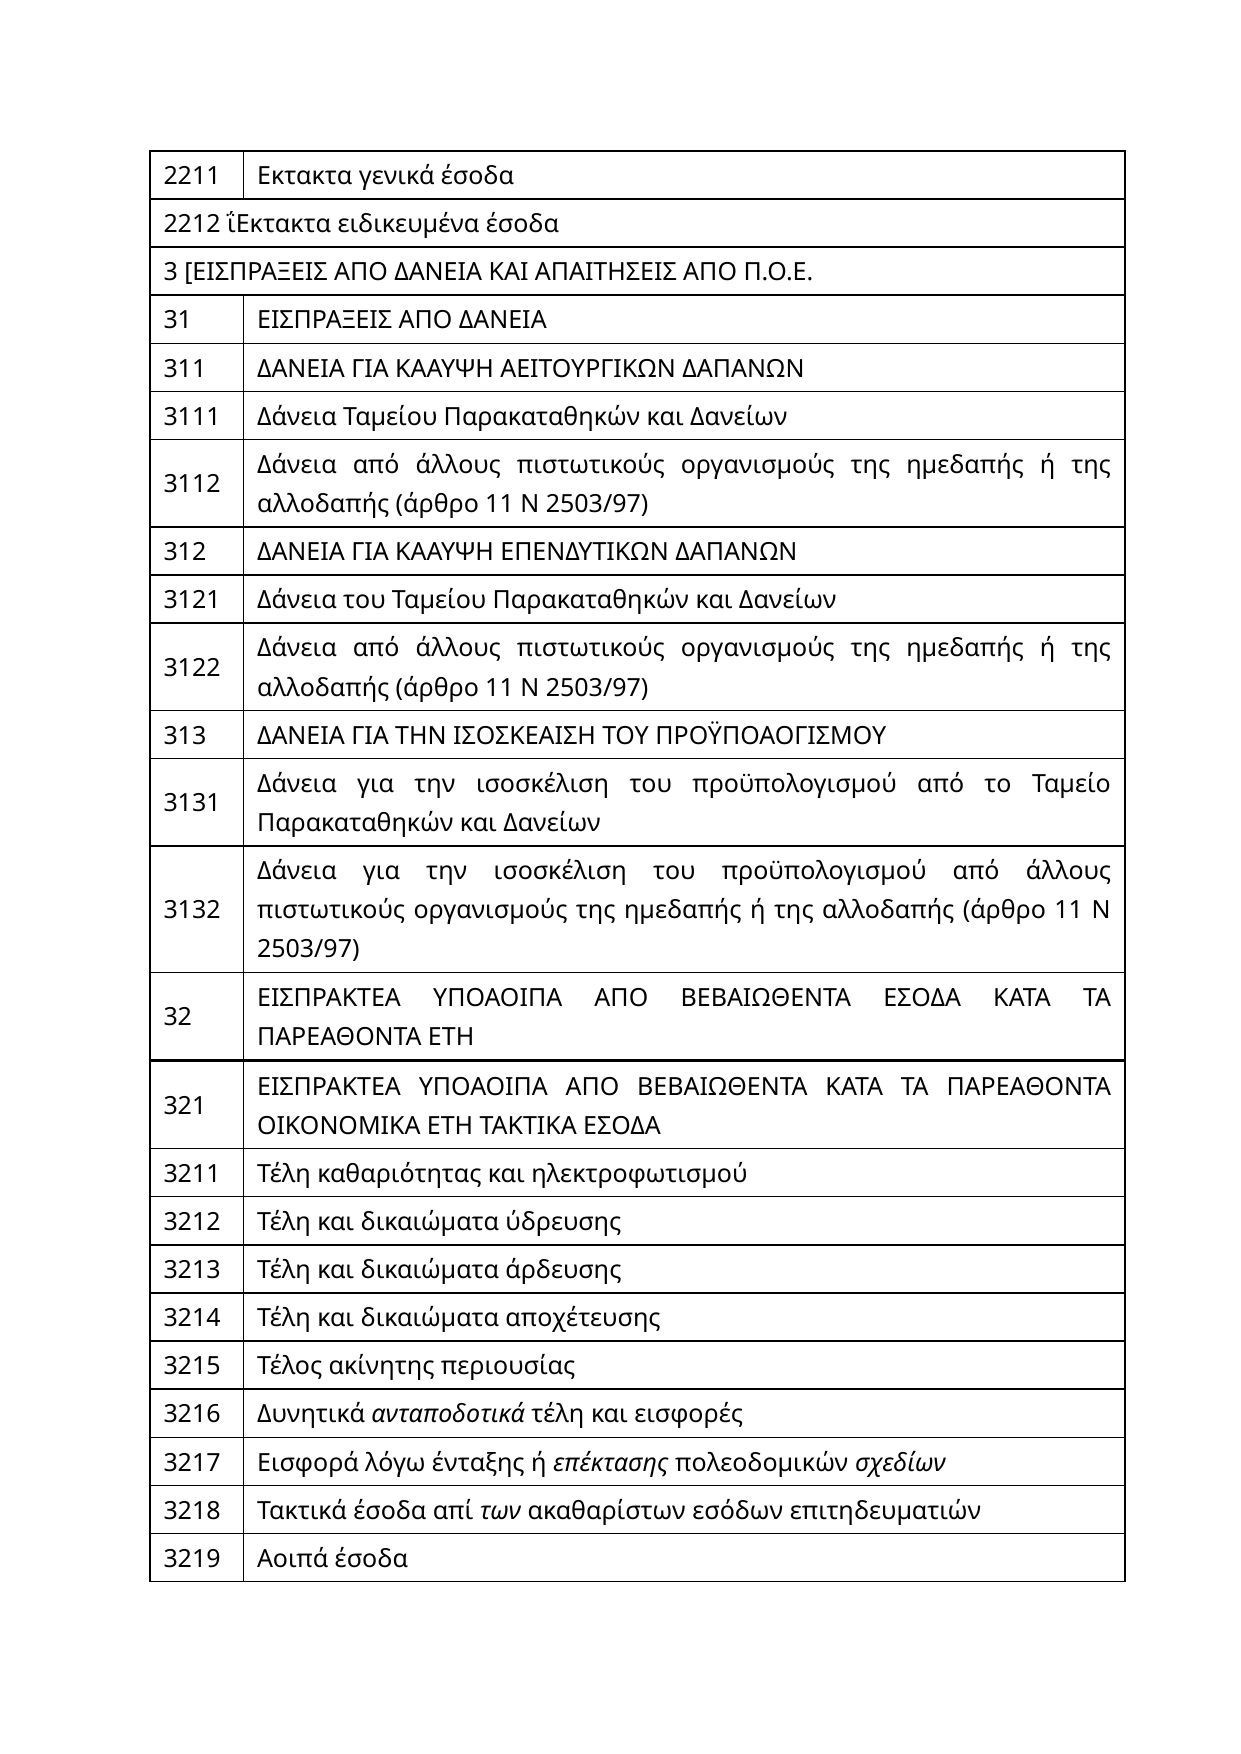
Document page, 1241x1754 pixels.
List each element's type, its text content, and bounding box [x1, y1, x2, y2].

table_cell Τακτικά έσοδα απί των ακαθαρίστων εσόδων επιτηδευματιών [244, 1486, 1124, 1533]
table_cell 2211 [151, 152, 243, 198]
table_cell 3213 [151, 1246, 243, 1292]
table_header 321 [151, 1062, 243, 1148]
table_cell 31 [151, 296, 243, 342]
table_cell 3215 [151, 1342, 243, 1388]
table_cell 3211 [151, 1149, 243, 1196]
table_cell 3217 [151, 1438, 243, 1484]
table_cell 2212 ΐΕκτακτα ειδικευμένα έσοδα [151, 200, 1124, 246]
table_cell Τέλος ακίνητης περιουσίας [244, 1342, 1124, 1388]
table_cell Τέλη και δικαιώματα αποχέτευσης [244, 1294, 1124, 1340]
table_cell 3122 [151, 624, 243, 709]
table_cell Εκτακτα γενικά έσοδα [244, 152, 1124, 198]
table_cell 3 [ΕΙΣΠΡΑΞΕΙΣ ΑΠΟ ΔΑΝΕΙΑ ΚΑΙ ΑΠΑΙΤΗΣΕΙΣ ΑΠΟ Π.Ο.Ε. [151, 248, 1124, 294]
table_cell ΕΙΣΠΡΑΞΕΙΣ ΑΠΟ ΔΑΝΕΙΑ [244, 296, 1124, 342]
table_header ΕΙΣΠΡΑΚΤΕΑ ΥΠΟΑΟΙΠΑ ΑΠΟ ΒΕΒΑΙΩΘΕΝΤΑ ΚΑΤΑ ΤΑ ΠΑΡΕΑΘΟΝΤΑ ΟΙΚΟΝΟΜΙΚΑ ΕΤΗ ΤΑΚΤΙΚΑ ΕΣΟΔΑ [244, 1062, 1124, 1148]
table_cell Δάνεια για την ισοσκέλιση του προϋπολογισμού από το Ταμείο Παρακαταθηκών και Δανείων [244, 759, 1124, 845]
table_cell 3219 [151, 1534, 243, 1581]
table_cell 3131 [151, 759, 243, 845]
table_cell ΕΙΣΠΡΑΚΤΕΑ ΥΠΟΑΟΙΠΑ ΑΠΟ ΒΕΒΑΙΩΘΕΝΤΑ ΕΣΟΔΑ ΚΑΤΑ ΤΑ ΠΑΡΕΑΘΟΝΤΑ ΕΤΗ [244, 973, 1124, 1059]
table_cell 3212 [151, 1197, 243, 1244]
table_cell 311 [151, 344, 243, 391]
table_cell 312 [151, 528, 243, 574]
table_cell ΔΑΝΕΙΑ ΓΙΑ ΚΑΑΥΨΗ ΕΠΕΝΔΥΤΙΚΩΝ ΔΑΠΑΝΩΝ [244, 528, 1124, 574]
table_cell Δάνεια για την ισοσκέλιση του προϋπολογισμού από άλλους πιστωτικούς οργανισμούς της ημεδαπής ή της αλλοδαπής (άρθρο 11 Ν 2503/97) [244, 847, 1124, 971]
table_cell 3121 [151, 576, 243, 622]
table_cell 3111 [151, 392, 243, 439]
table_cell Δάνεια από άλλους πιστωτικούς οργανισμούς της ημεδαπής ή της αλλοδαπής (άρθρο 11 Ν 2503/97) [244, 624, 1124, 709]
table_cell Τέλη και δικαιώματα άρδευσης [244, 1246, 1124, 1292]
table_cell Δυνητικά ανταποδοτικά τέλη και εισφορές [244, 1390, 1124, 1436]
table_cell ΔΑΝΕΙΑ ΓΙΑ ΤΗΝ ΙΣΟΣΚΕΑΙΣΗ ΤΟΥ ΠΡΟΫΠΟΑΟΓΙΣΜΟΥ [244, 711, 1124, 758]
table_cell 32 [151, 973, 243, 1059]
table_cell 3112 [151, 440, 243, 526]
table_cell 3216 [151, 1390, 243, 1436]
table_cell ΔΑΝΕΙΑ ΓΙΑ ΚΑΑΥΨΗ ΑΕΙΤΟΥΡΓΙΚΩΝ ΔΑΠΑΝΩΝ [244, 344, 1124, 391]
table_cell Δάνεια Ταμείου Παρακαταθηκών και Δανείων [244, 392, 1124, 439]
table_cell Τέλη και δικαιώματα ύδρευσης [244, 1197, 1124, 1244]
table_cell Δάνεια από άλλους πιστωτικούς οργανισμούς της ημεδαπής ή της αλλοδαπής (άρθρο 11 Ν 2503/97) [244, 440, 1124, 526]
table_cell 3132 [151, 847, 243, 971]
table_cell Τέλη καθαριότητας και ηλεκτροφωτισμού [244, 1149, 1124, 1196]
table_cell 313 [151, 711, 243, 758]
table_cell 3218 [151, 1486, 243, 1533]
table_cell Εισφορά λόγω ένταξης ή επέκτασης πολεοδομικών σχεδίων [244, 1438, 1124, 1484]
table_cell Αοιπά έσοδα [244, 1534, 1124, 1581]
table_cell Δάνεια του Ταμείου Παρακαταθηκών και Δανείων [244, 576, 1124, 622]
table_cell 3214 [151, 1294, 243, 1340]
